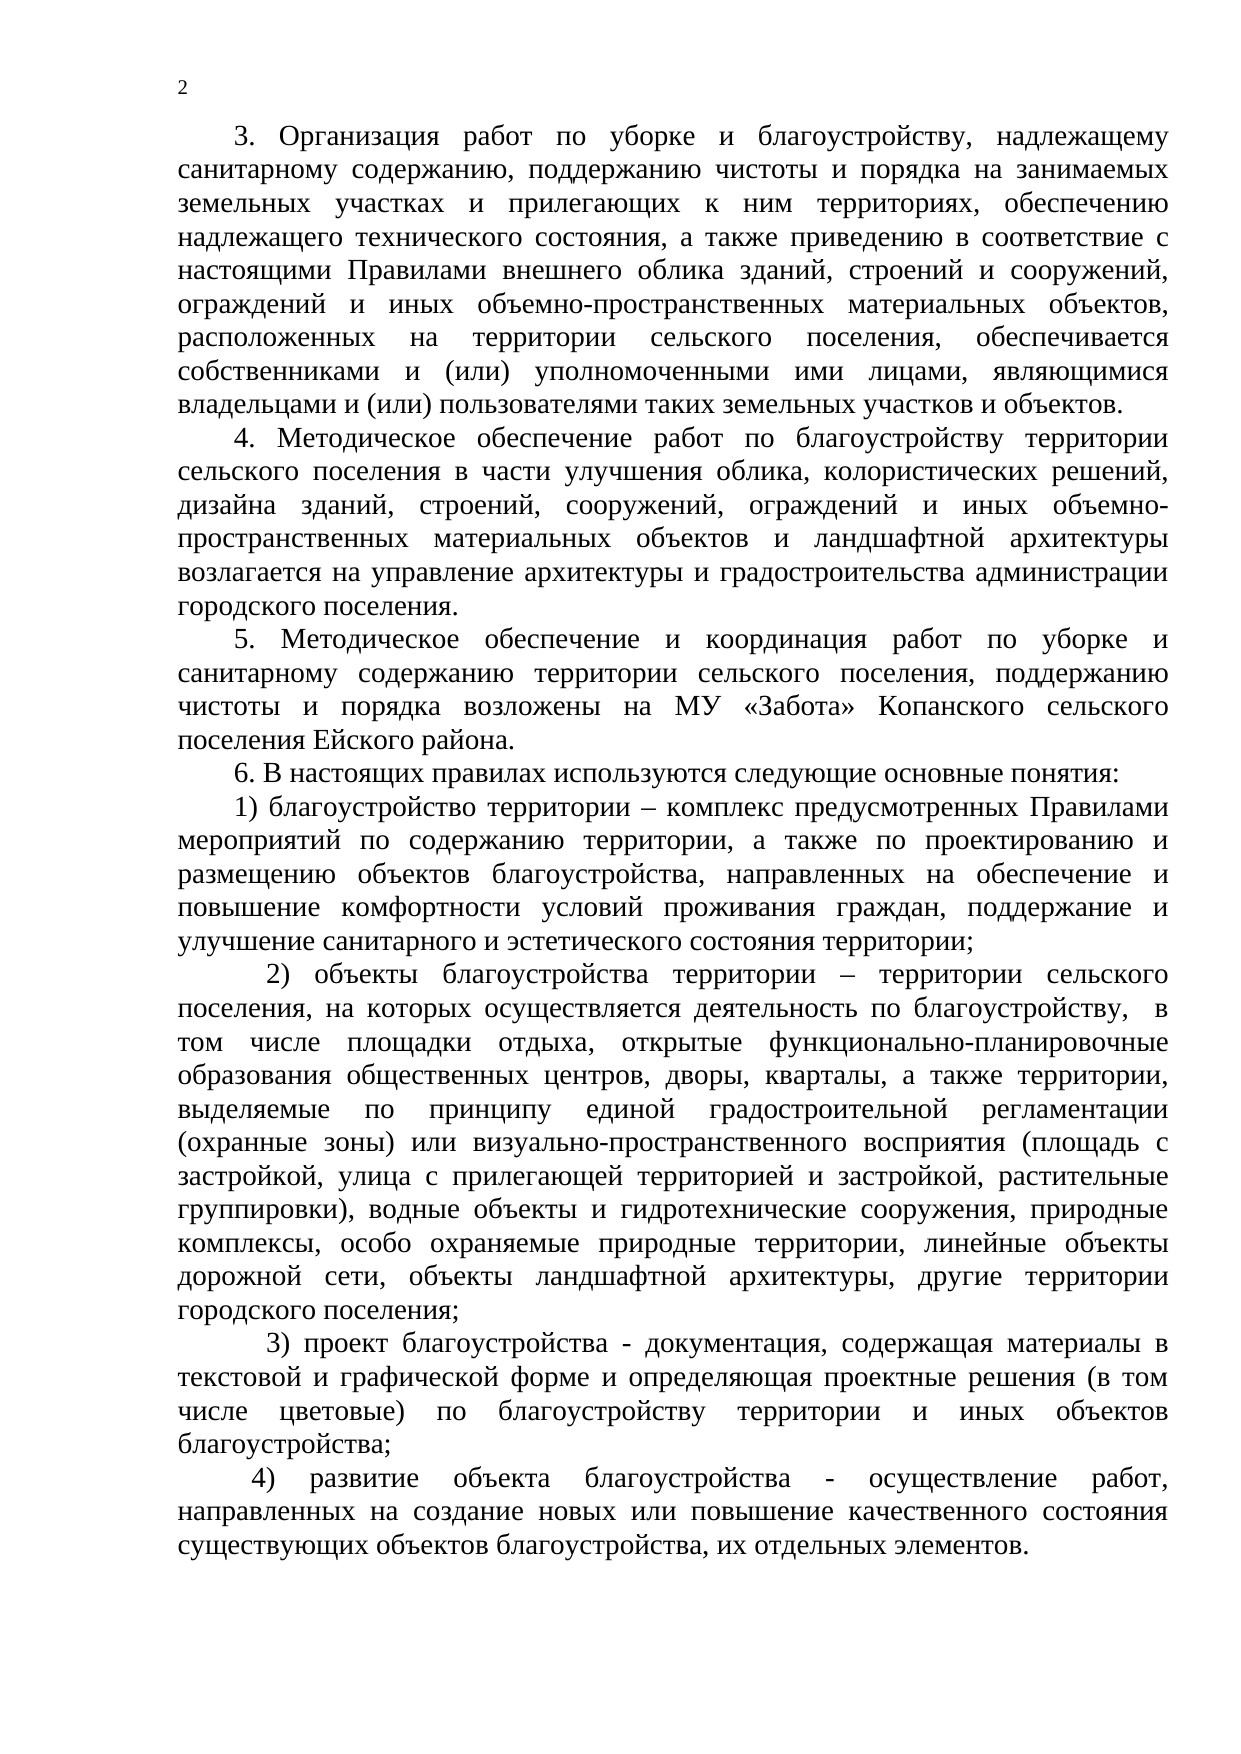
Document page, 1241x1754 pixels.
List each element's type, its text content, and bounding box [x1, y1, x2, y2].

text 4) развитие объекта благоустройства - осуществление работ, направленных на создание новых или повышение качественного состояния существующих объектов благоустройства, их отдельных элементов. [177, 1460, 1169, 1560]
text 1) благоустройство территории – комплекс предусмотренных Правилами мероприятий по содержанию территории, а также по проектированию и размещению объектов благоустройства, направленных на обеспечение и повышение комфортности условий проживания граждан, поддержание и улучшение санитарного и эстетического состояния территории; [177, 789, 1169, 957]
text 3) проект благоустройства - документация, содержащая материалы в текстовой и графической форме и определяющая проектные решения (в том числе цветовые) по благоустройству территории и иных объектов благоустройства; [177, 1326, 1169, 1460]
text 3. Организация работ по уборке и благоустройству, надлежащему санитарному содержанию, поддержанию чистоты и порядка на занимаемых земельных участках и прилегающих к ним территориях, обеспечению надлежащего технического состояния, а также приведению в соответствие с настоящими Правилами внешнего облика зданий, строений и сооружений, ограждений и иных объемно-пространственных материальных объектов, расположенных на территории сельского поселения, обеспечивается собственниками и (или) уполномоченными ими лицами, являющимися владельцами и (или) пользователями таких земельных участков и объектов. [177, 118, 1169, 420]
text 4. Методическое обеспечение работ по благоустройству территории сельского поселения в части улучшения облика, колористических решений, дизайна зданий, строений, сооружений, ограждений и иных объемно-пространственных материальных объектов и ландшафтной архитектуры возлагается на управление архитектуры и градостроительства администрации городского поселения. [177, 420, 1169, 621]
text 2) объекты благоустройства территории – территории сельского поселения, на которых осуществляется деятельность по благоустройству, в том числе площадки отдыха, открытые функционально-планировочные образования общественных центров, дворы, кварталы, а также территории, выделяемые по принципу единой градостроительной регламентации (охранные зоны) или визуально-пространственного восприятия (площадь с застройкой, улица с прилегающей территорией и застройкой, растительные группировки), водные объекты и гидротехнические сооружения, природные комплексы, особо охраняемые природные территории, линейные объекты дорожной сети, объекты ландшафтной архитектуры, другие территории городского поселения; [177, 957, 1169, 1326]
text 5. Методическое обеспечение и координация работ по уборке и санитарному содержанию территории сельского поселения, поддержанию чистоты и порядка возложены на МУ «Забота» Копанского сельского поселения Ейского района. [177, 621, 1169, 755]
text 6. В настоящих правилах используются следующие основные понятия: [177, 755, 1169, 789]
